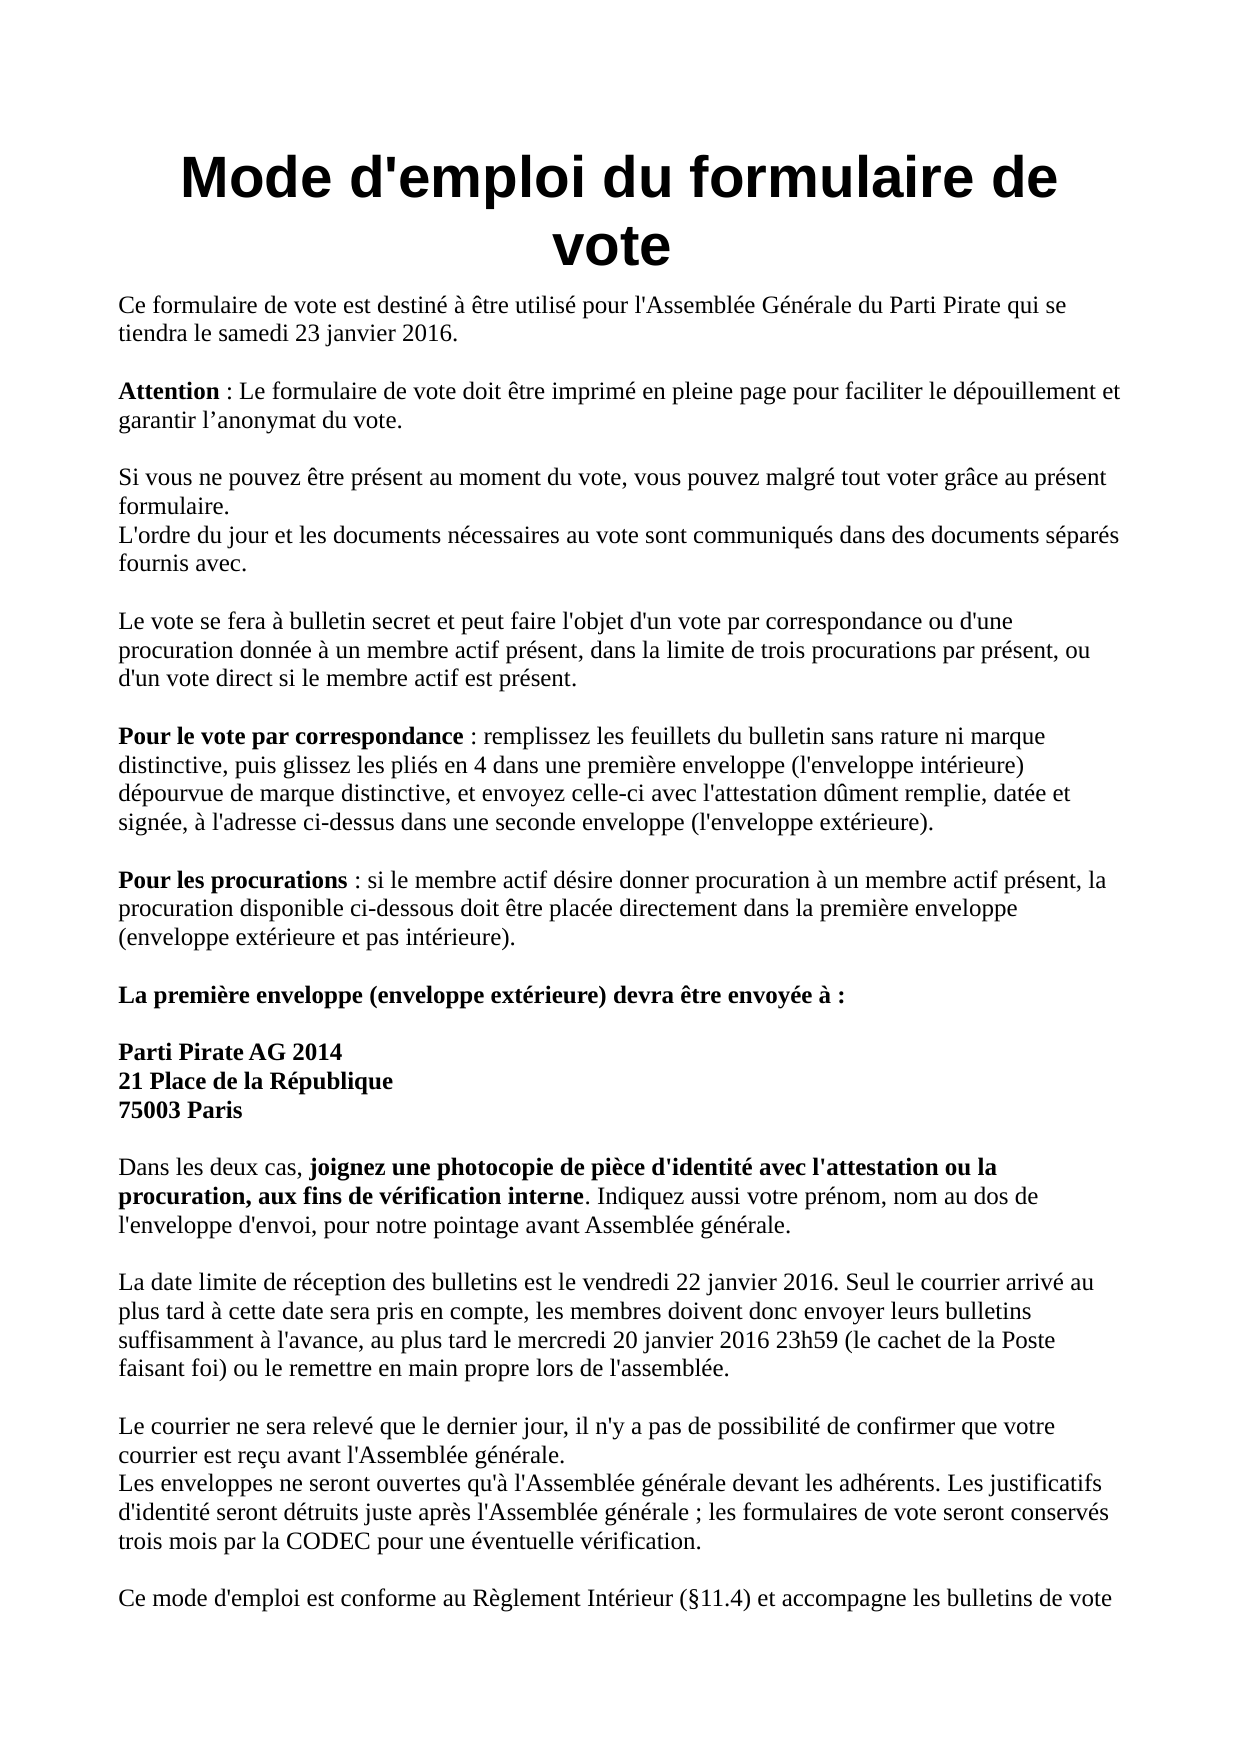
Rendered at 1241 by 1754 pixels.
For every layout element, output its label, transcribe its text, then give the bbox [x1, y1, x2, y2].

text La date limite de réception des bulletins est le vendredi 22 janvier 2016. Seul le courrier arrivé au plus tard à cette date sera pris en compte, les membres doivent donc envoyer leurs bulletins suffisamment à l'avance, au plus tard le mercredi 20 janvier 2016 23h59 (le cachet de la Poste faisant foi) ou le remettre en main propre lors de l'assemblée. [118, 1267, 1122, 1382]
text Si vous ne pouvez être présent au moment du vote, vous pouvez malgré tout voter grâce au présent formulaire. [118, 462, 1122, 520]
text Ce mode d'emploi est conforme au Règlement Intérieur (§11.4) et accompagne les bulletins de vote [118, 1583, 1122, 1612]
text Parti Pirate AG 2014 [118, 1037, 1122, 1066]
title Mode d'emploi du formulaire de vote [118, 143, 1122, 277]
text Ce formulaire de vote est destiné à être utilisé pour l'Assemblée Générale du Parti Pirate qui se tiendra le samedi 23 janvier 2016. [118, 290, 1122, 347]
text 21 Place de la République [118, 1066, 1122, 1095]
text Dans les deux cas, joignez une photocopie de pièce d'identité avec l'attestation ou la procuration, aux fins de vérification interne. Indiquez aussi votre prénom, nom au dos de l'enveloppe d'envoi, pour notre pointage avant Assemblée générale. [118, 1152, 1122, 1238]
text L'ordre du jour et les documents nécessaires au vote sont communiqués dans des documents séparés fournis avec. [118, 520, 1122, 577]
text Le vote se fera à bulletin secret et peut faire l'objet d'un vote par correspondance ou d'une procuration donnée à un membre actif présent, dans la limite de trois procurations par présent, ou d'un vote direct si le membre actif est présent. [118, 606, 1122, 692]
text La première enveloppe (enveloppe extérieure) devra être envoyée à : [118, 980, 1122, 1008]
text Pour le vote par correspondance : remplissez les feuillets du bulletin sans rature ni marque distinctive, puis glissez les pliés en 4 dans une première enveloppe (l'enveloppe intérieure) dépourvue de marque distinctive, et envoyez celle-ci avec l'attestation dûment remplie, datée et signée, à l'adresse ci-dessus dans une seconde enveloppe (l'enveloppe extérieure). [118, 721, 1122, 836]
text Attention : Le formulaire de vote doit être imprimé en pleine page pour faciliter le dépouillement et garantir l’anonymat du vote. [118, 376, 1122, 433]
text Pour les procurations : si le membre actif désire donner procuration à un membre actif présent, la procuration disponible ci-dessous doit être placée directement dans la première enveloppe (enveloppe extérieure et pas intérieure). [118, 865, 1122, 951]
text Le courrier ne sera relevé que le dernier jour, il n'y a pas de possibilité de confirmer que votre courrier est reçu avant l'Assemblée générale. [118, 1411, 1122, 1468]
text 75003 Paris [118, 1095, 1122, 1123]
text Les enveloppes ne seront ouvertes qu'à l'Assemblée générale devant les adhérents. Les justificatifs d'identité seront détruits juste après l'Assemblée générale ; les formulaires de vote seront conservés trois mois par la CODEC pour une éventuelle vérification. [118, 1468, 1122, 1555]
